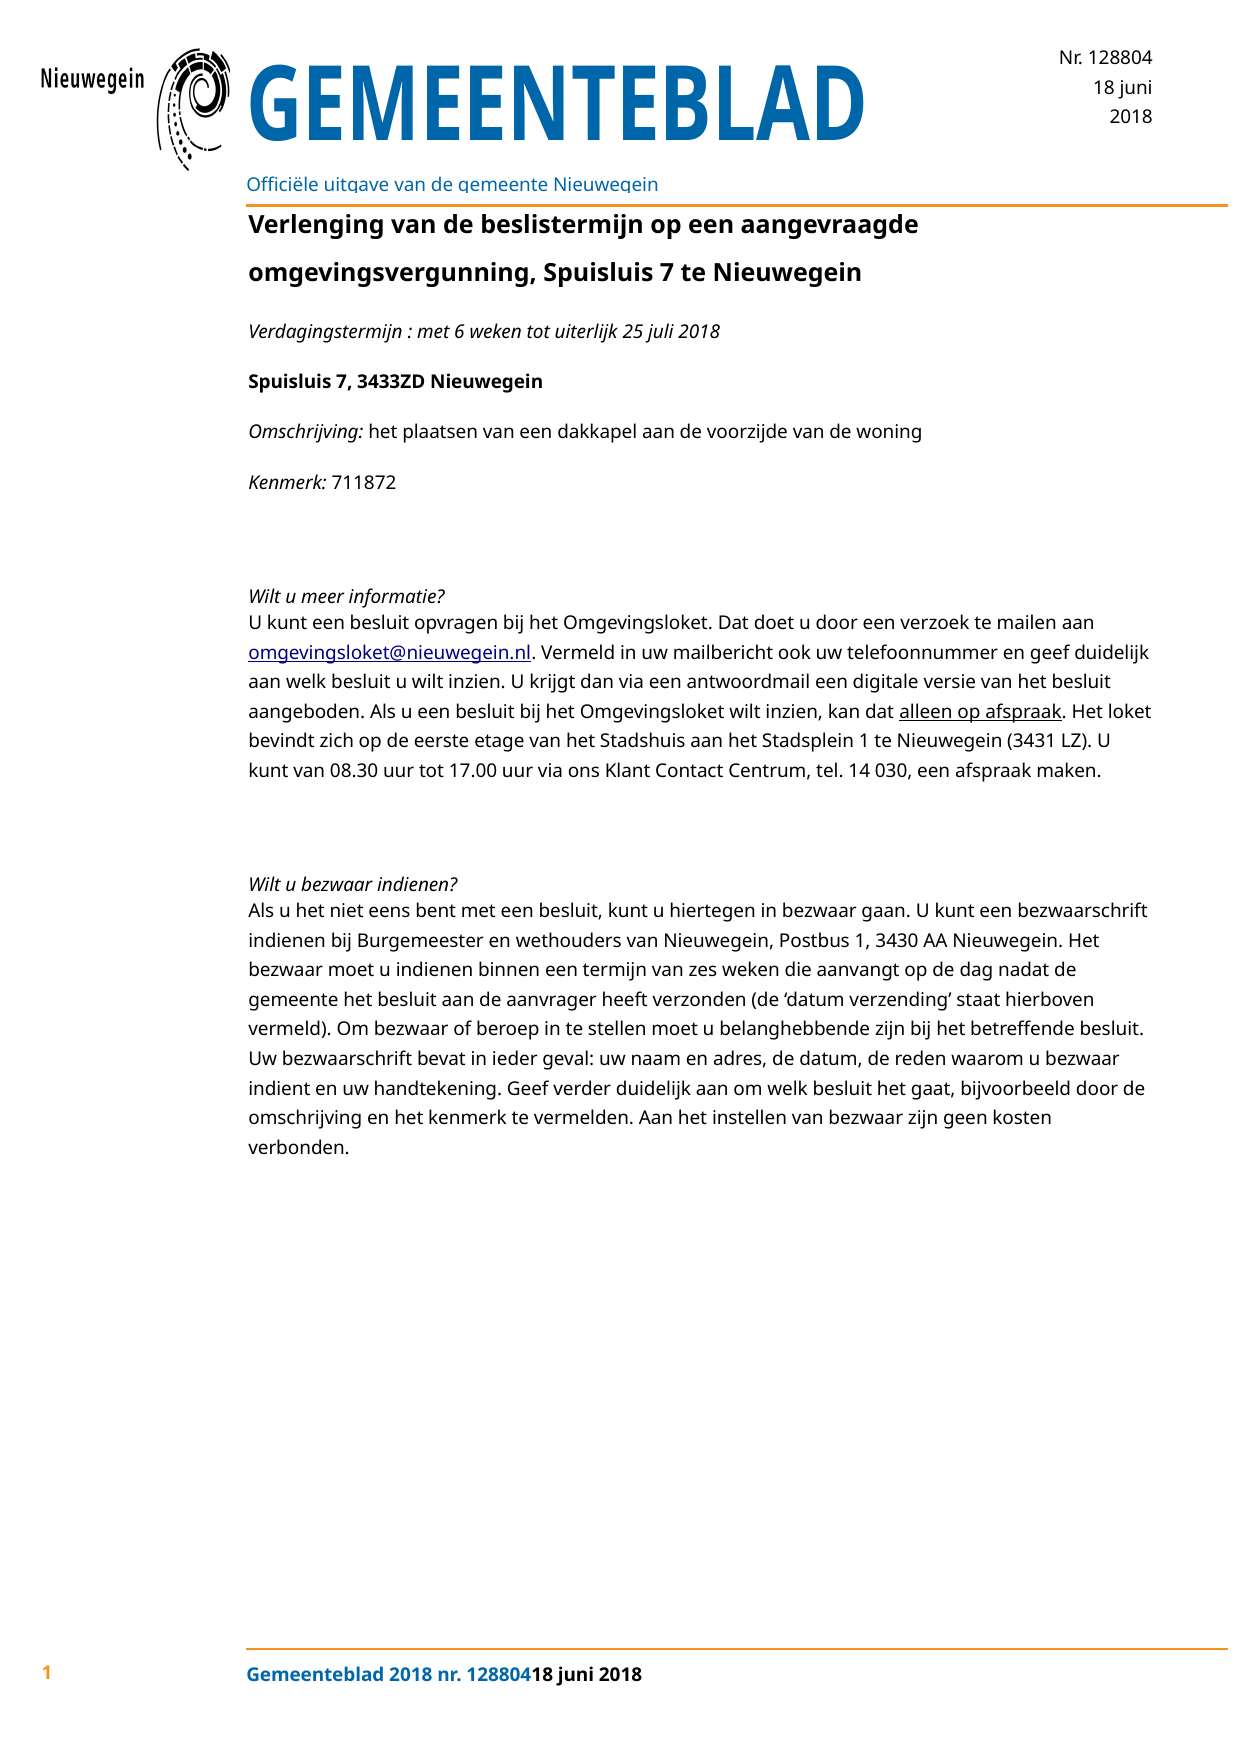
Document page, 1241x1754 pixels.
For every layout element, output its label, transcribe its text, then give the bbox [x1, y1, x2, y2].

picture [41, 47, 231, 172]
text Kenmerk: 711872 [248, 469, 1152, 495]
text Wilt u meer informatie? [248, 583, 1152, 609]
text Verdagingstermijn : met 6 weken tot uiterlijk 25 juli 2018 [248, 318, 1152, 344]
text Spuisluis 7, 3433ZD Nieuwegein [248, 368, 1152, 394]
text Omschrijving: het plaatsen van een dakkapel aan de voorzijde van de woning [248, 419, 1152, 444]
text U kunt een besluit opvragen bij het Omgevingsloket. Dat doet u door een verzoek te mailen aan omgevingsloket@nieuwegein.nl. Vermeld in uw mailbericht ook uw telefoonnummer en geef duidelijk aan welk besluit u wilt inzien. U krijgt dan via een antwoordmail een digitale versie van het besluit aangeboden. Als u een besluit bij het Omgevingsloket wilt inzien, kan dat alleen op afspraak. Het loket bevindt zich op de eerste etage van het Stadshuis aan het Stadsplein 1 te Nieuwegein (3431 LZ). U kunt van 08.30 uur tot 17.00 uur via ons Klant Contact Centrum, tel. 14 030, een afspraak maken. [248, 609, 1152, 783]
text Wilt u bezwaar indienen? [248, 872, 1152, 897]
text Verlenging van de beslistermijn op een aangevraagde omgevingsvergunning, Spuisluis 7 te Nieuwegein [248, 207, 1152, 288]
text Als u het niet eens bent met een besluit, kunt u hiertegen in bezwaar gaan. U kunt een bezwaarschrift indienen bij Burgemeester en wethouders van Nieuwegein, Postbus 1, 3430 AA Nieuwegein. Het bezwaar moet u indienen binnen een termijn van zes weken die aanvangt op de dag nadat de gemeente het besluit aan de aanvrager heeft verzonden (de ‘datum verzending’ staat hierboven vermeld). Om bezwaar of beroep in te stellen moet u belanghebbende zijn bij het betreffende besluit. Uw bezwaarschrift bevat in ieder geval: uw naam en adres, de datum, de reden waarom u bezwaar indient en uw handtekening. Geef verder duidelijk aan om welk besluit het gaat, bijvoorbeeld door de omschrijving en het kenmerk te vermelden. Aan het instellen van bezwaar zijn geen kosten verbonden. [248, 897, 1152, 1160]
